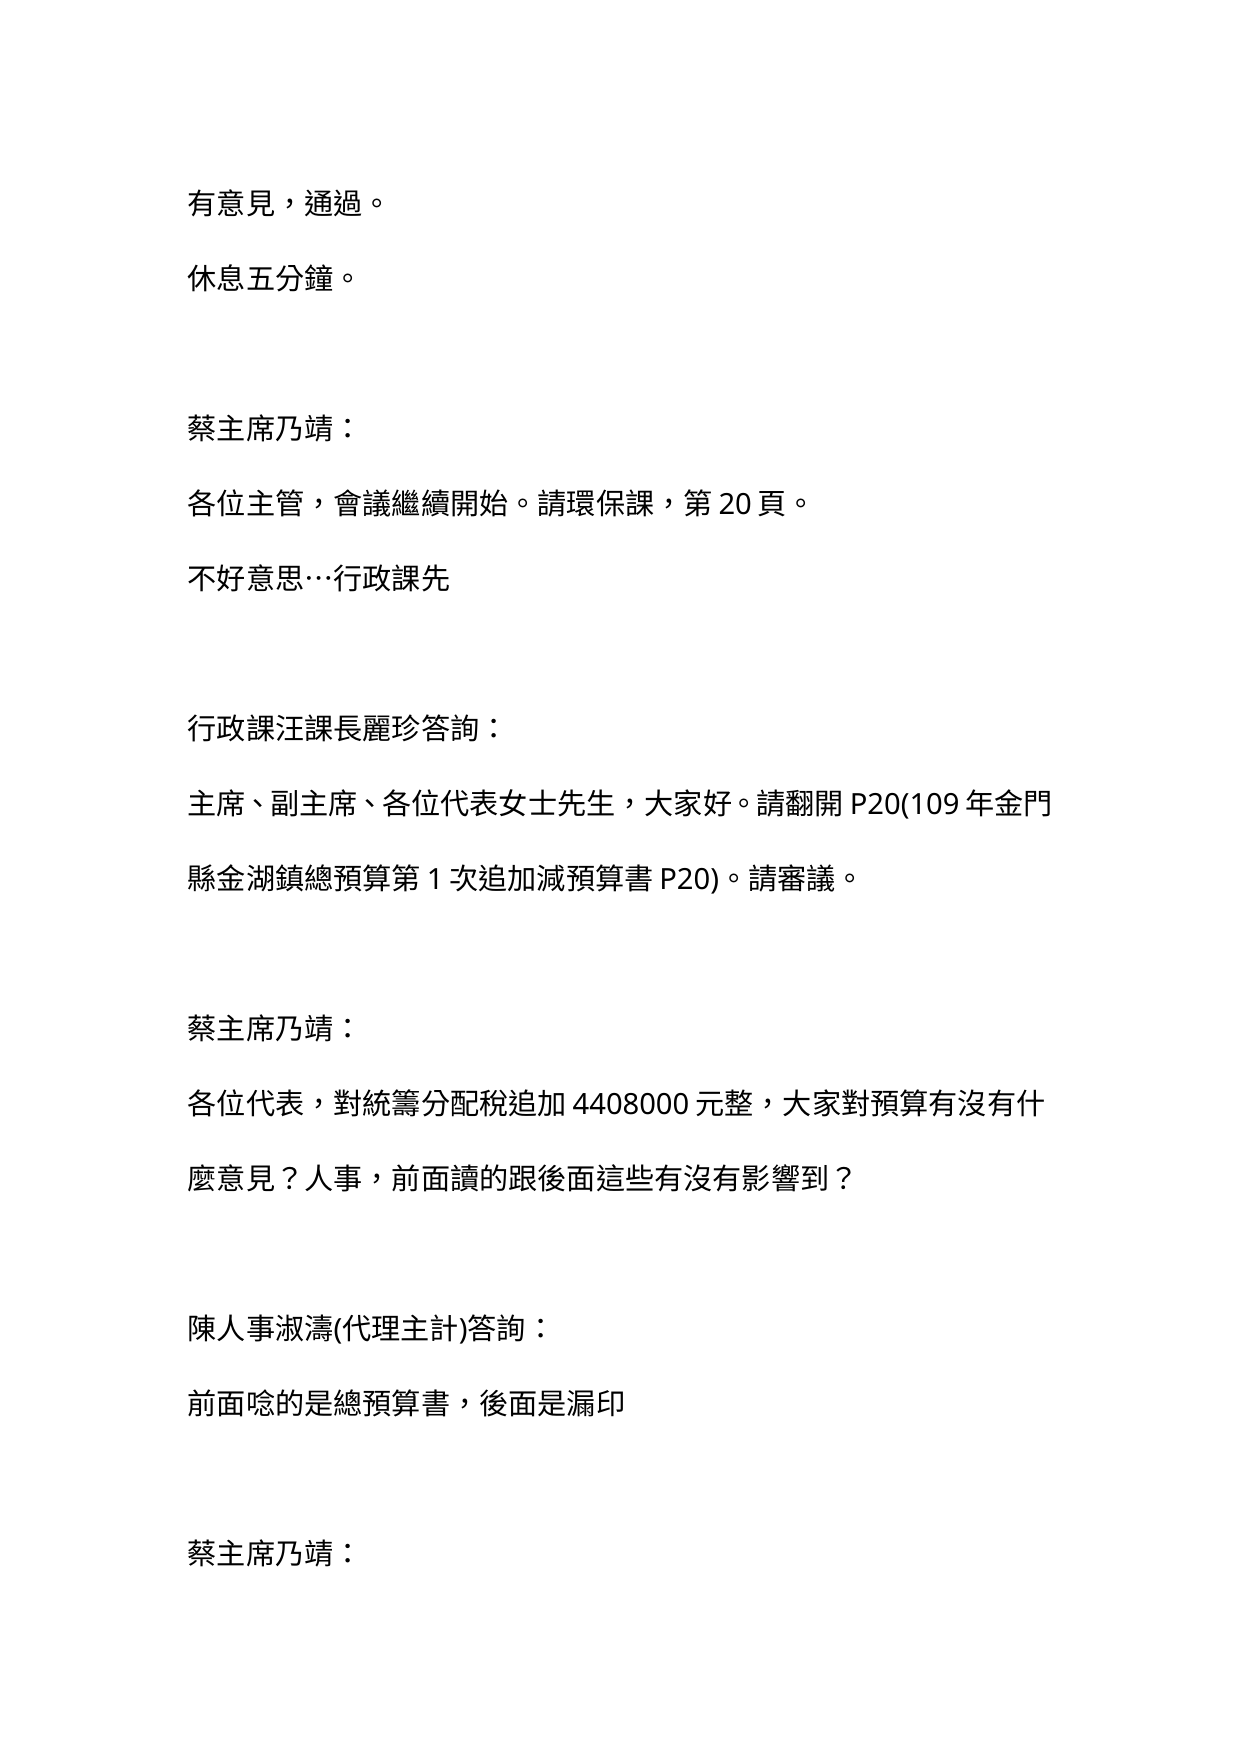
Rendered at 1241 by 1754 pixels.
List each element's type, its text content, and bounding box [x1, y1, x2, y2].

text 各位代表，對統籌分配稅追加4408000元整，大家對預算有沒有什麼意見？人事，前面讀的跟後面這些有沒有影響到？ [187, 1064, 1053, 1214]
text 休息五分鐘。 [187, 239, 1053, 314]
text 蔡主席乃靖： [187, 989, 1053, 1064]
text 各位主管，會議繼續開始。請環保課，第20頁。 [187, 464, 1053, 539]
text 不好意思…行政課先 [187, 539, 1053, 614]
text 有意見，通過。 [187, 164, 1053, 239]
text 行政課汪課長麗珍答詢： [187, 689, 1053, 764]
text 陳人事淑濤(代理主計)答詢： [187, 1289, 1053, 1364]
text 蔡主席乃靖： [187, 389, 1053, 464]
text 前面唸的是總預算書，後面是漏印 [187, 1364, 1053, 1439]
text 蔡主席乃靖： [187, 1514, 1053, 1589]
text 主席、副主席、各位代表女士先生，大家好。請翻開P20(109年金門縣金湖鎮總預算第1次追加減預算書P20)。請審議。 [187, 764, 1053, 914]
